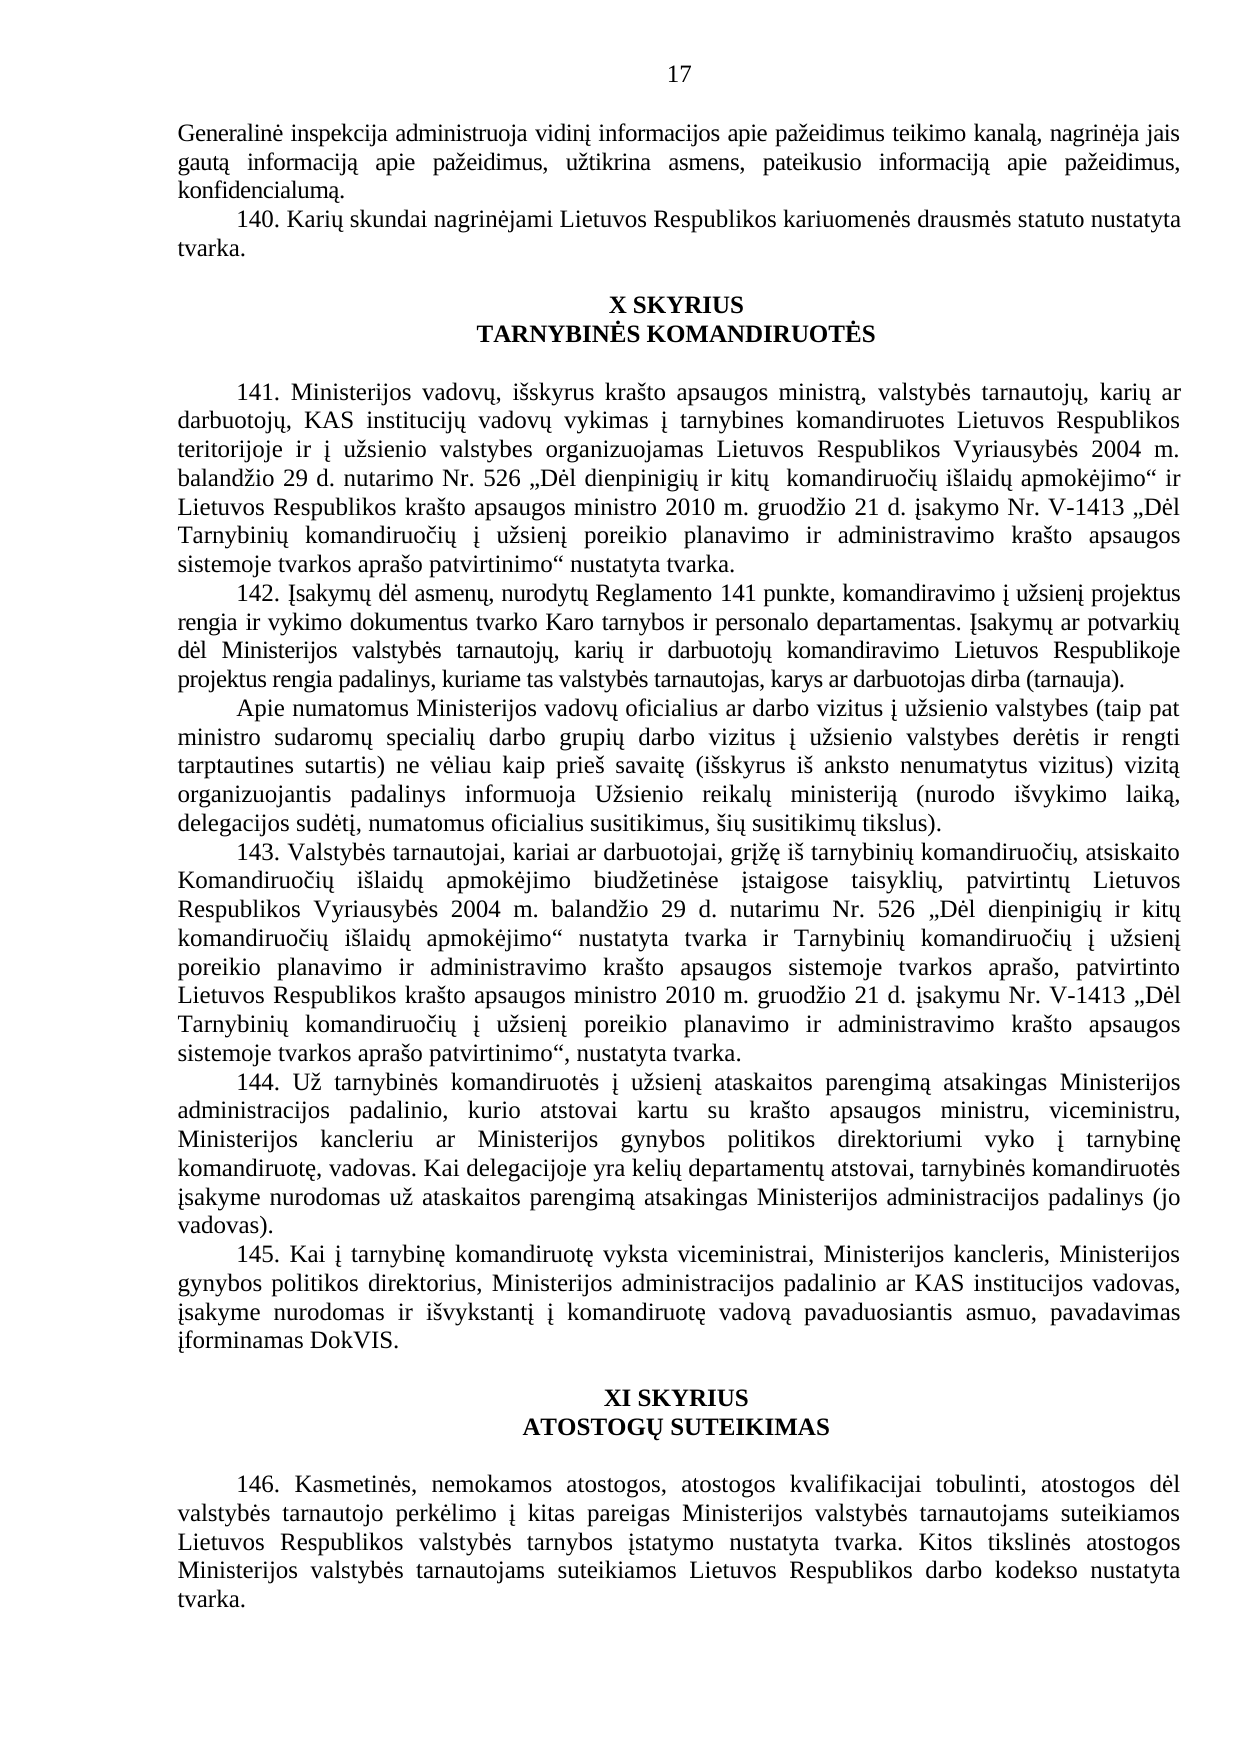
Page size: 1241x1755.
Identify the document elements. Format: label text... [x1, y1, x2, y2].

text XI SKYRIUS [177, 1383, 1181, 1412]
text TARNYBINĖS KOMANDIRUOTĖS [177, 319, 1181, 348]
text Apie numatomus Ministerijos vadovų oficialius ar darbo vizitus į užsienio valstybes (taip pat ministro sudaromų specialių darbo grupių darbo vizitus į užsienio valstybes derėtis ir rengti tarptautines sutartis) ne vėliau kaip prieš savaitę (išskyrus iš anksto nenumatytus vizitus) vizitą organizuojantis padalinys informuoja Užsienio reikalų ministeriją (nurodo išvykimo laiką, delegacijos sudėtį, numatomus oficialius susitikimus, šių susitikimų tikslus). [177, 693, 1181, 837]
text 143. Valstybės tarnautojai, kariai ar darbuotojai, grįžę iš tarnybinių komandiruočių, atsiskaito Komandiruočių išlaidų apmokėjimo biudžetinėse įstaigose taisyklių, patvirtintų Lietuvos Respublikos Vyriausybės 2004 m. balandžio 29 d. nutarimu Nr. 526 „Dėl dienpinigių ir kitų komandiruočių išlaidų apmokėjimo“ nustatyta tvarka ir Tarnybinių komandiruočių į užsienį poreikio planavimo ir administravimo krašto apsaugos sistemoje tvarkos aprašo, patvirtinto Lietuvos Respublikos krašto apsaugos ministro 2010 m. gruodžio 21 d. įsakymu Nr. V-1413 „Dėl Tarnybinių komandiruočių į užsienį poreikio planavimo ir administravimo krašto apsaugos sistemoje tvarkos aprašo patvirtinimo“, nustatyta tvarka. [177, 837, 1181, 1067]
text 142. Įsakymų dėl asmenų, nurodytų Reglamento 141 punkte, komandiravimo į užsienį projektus rengia ir vykimo dokumentus tvarko Karo tarnybos ir personalo departamentas. Įsakymų ar potvarkių dėl Ministerijos valstybės tarnautojų, karių ir darbuotojų komandiravimo Lietuvos Respublikoje projektus rengia padalinys, kuriame tas valstybės tarnautojas, karys ar darbuotojas dirba (tarnauja). [177, 578, 1181, 693]
text 145. Kai į tarnybinę komandiruotę vyksta viceministrai, Ministerijos kancleris, Ministerijos gynybos politikos direktorius, Ministerijos administracijos padalinio ar KAS institucijos vadovas, įsakyme nurodomas ir išvykstantį į komandiruotę vadovą pavaduosiantis asmuo, pavadavimas įforminamas DokVIS. [177, 1239, 1181, 1354]
text X SKYRIUS [177, 291, 1181, 319]
text ATOSTOGŲ SUTEIKIMAS [177, 1412, 1181, 1441]
text 144. Už tarnybinės komandiruotės į užsienį ataskaitos parengimą atsakingas Ministerijos administracijos padalinio, kurio atstovai kartu su krašto apsaugos ministru, viceministru, Ministerijos kancleriu ar Ministerijos gynybos politikos direktoriumi vyko į tarnybinę komandiruotę, vadovas. Kai delegacijoje yra kelių departamentų atstovai, tarnybinės komandiruotės įsakyme nurodomas už ataskaitos parengimą atsakingas Ministerijos administracijos padalinys (jo vadovas). [177, 1067, 1181, 1239]
text Generalinė inspekcija administruoja vidinį informacijos apie pažeidimus teikimo kanalą, nagrinėja jais gautą informaciją apie pažeidimus, užtikrina asmens, pateikusio informaciją apie pažeidimus, konfidencialumą. [177, 118, 1181, 204]
text 146. Kasmetinės, nemokamos atostogos, atostogos kvalifikacijai tobulinti, atostogos dėl valstybės tarnautojo perkėlimo į kitas pareigas Ministerijos valstybės tarnautojams suteikiamos Lietuvos Respublikos valstybės tarnybos įstatymo nustatyta tvarka. Kitos tikslinės atostogos Ministerijos valstybės tarnautojams suteikiamos Lietuvos Respublikos darbo kodekso nustatyta tvarka. [177, 1469, 1181, 1613]
text 140. Karių skundai nagrinėjami Lietuvos Respublikos kariuomenės drausmės statuto nustatyta tvarka. [177, 204, 1181, 262]
text 141. Ministerijos vadovų, išskyrus krašto apsaugos ministrą, valstybės tarnautojų, karių ar darbuotojų, KAS institucijų vadovų vykimas į tarnybines komandiruotes Lietuvos Respublikos teritorijoje ir į užsienio valstybes organizuojamas Lietuvos Respublikos Vyriausybės 2004 m. balandžio 29 d. nutarimo Nr. 526 „Dėl dienpinigių ir kitų komandiruočių išlaidų apmokėjimo“ ir Lietuvos Respublikos krašto apsaugos ministro 2010 m. gruodžio 21 d. įsakymo Nr. V-1413 „Dėl Tarnybinių komandiruočių į užsienį poreikio planavimo ir administravimo krašto apsaugos sistemoje tvarkos aprašo patvirtinimo“ nustatyta tvarka. [177, 377, 1181, 578]
